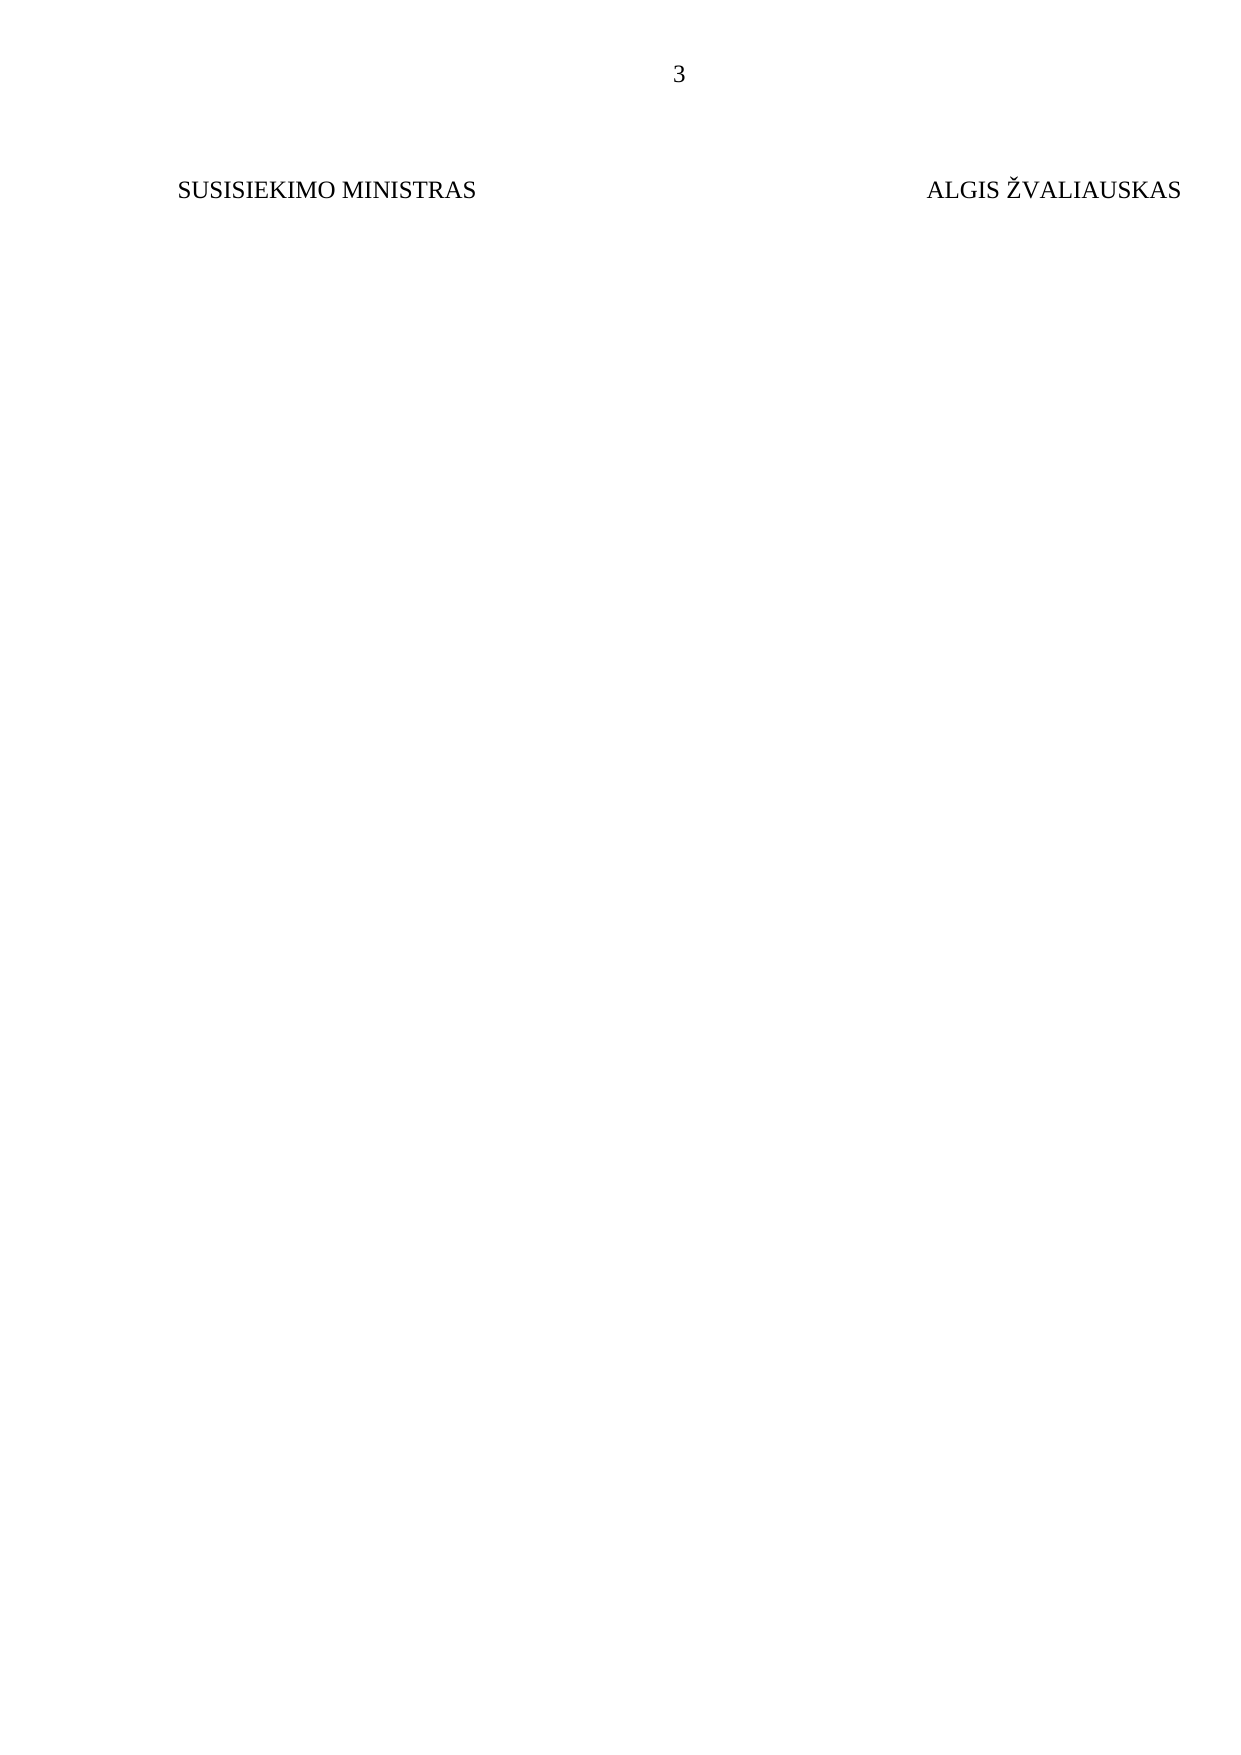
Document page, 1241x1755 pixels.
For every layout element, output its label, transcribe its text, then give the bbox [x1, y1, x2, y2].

text SUSISIEKIMO MINISTRAS ALGIS ŽVALIAUSKAS [177, 176, 1181, 204]
